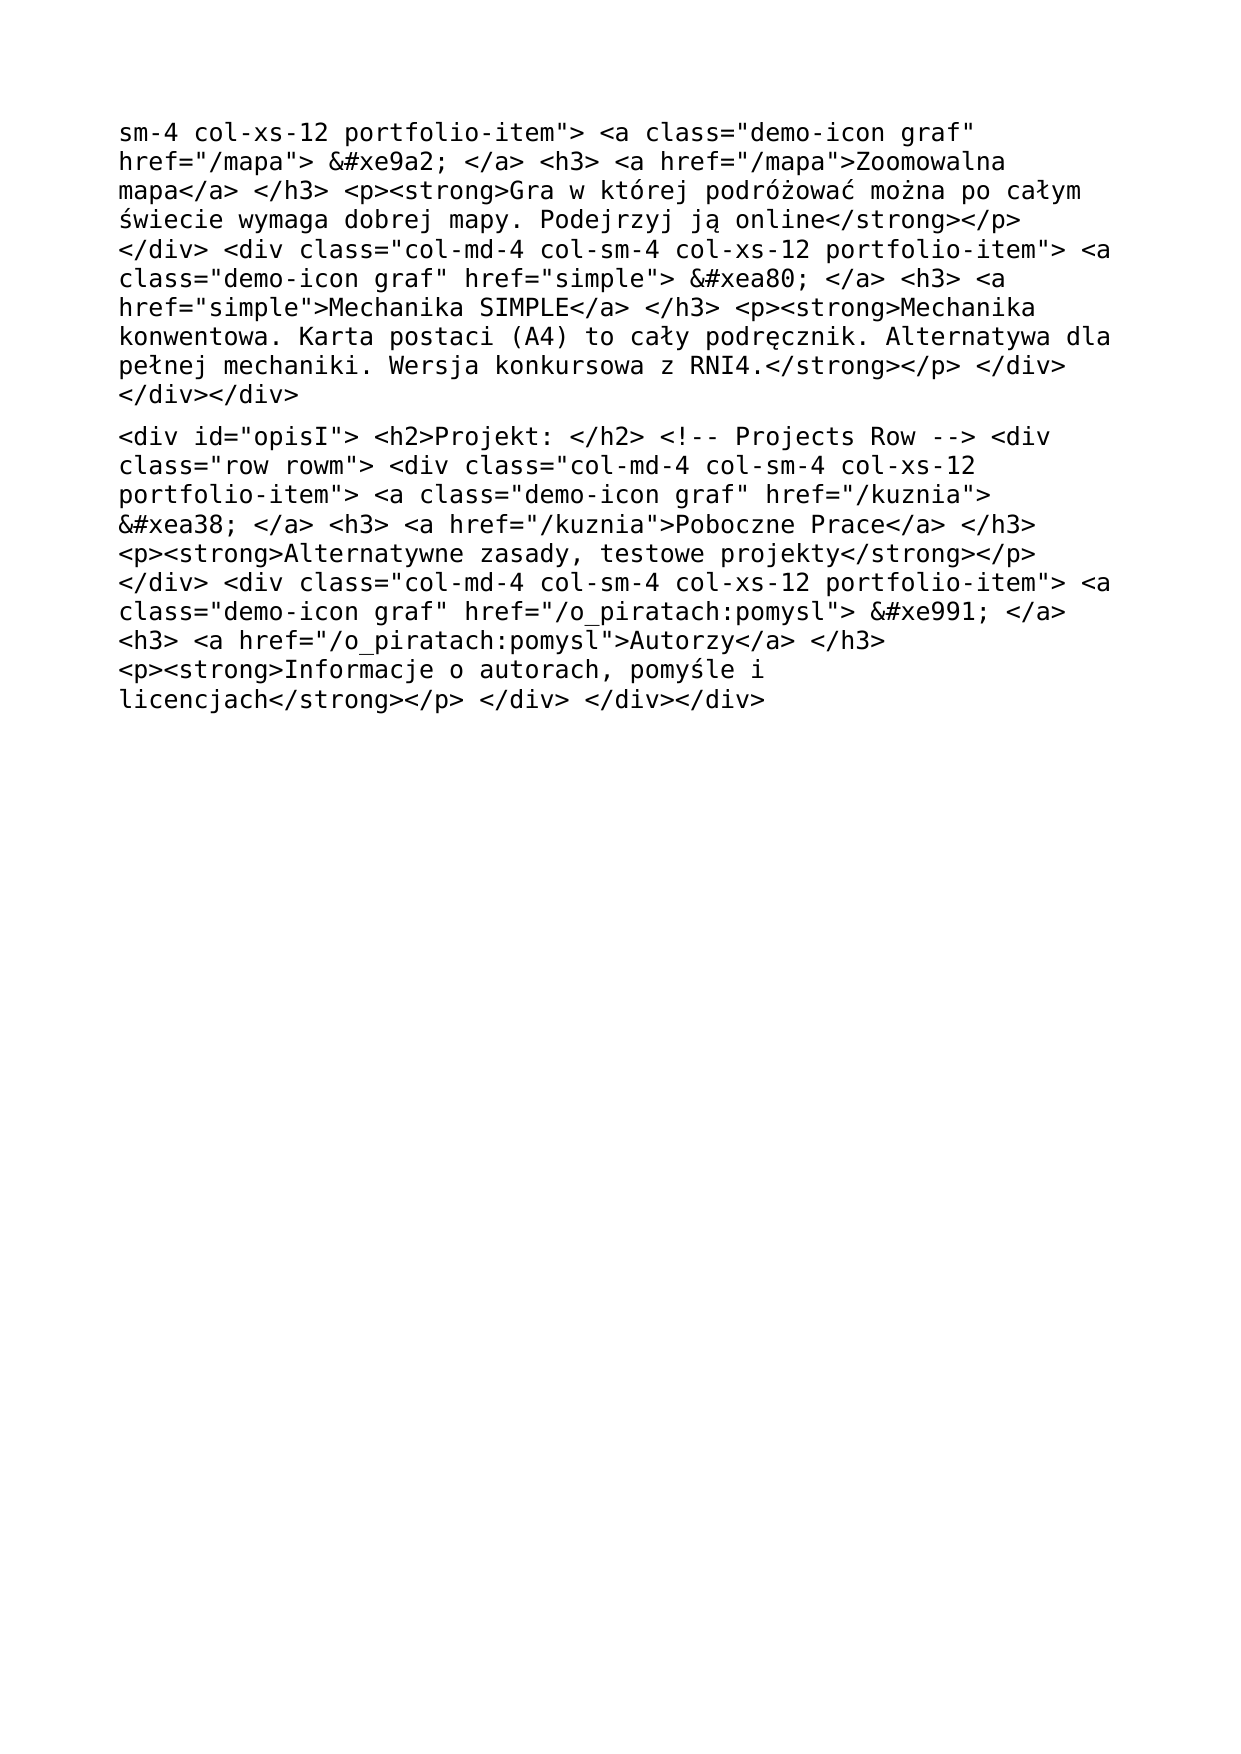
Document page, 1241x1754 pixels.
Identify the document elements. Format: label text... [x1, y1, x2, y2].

text <div id="opisI"> <h2>Projekt: </h2> <!-- Projects Row --> <div class="row rowm"> <div class="col-md-4 col-sm-4 col-xs-12 portfolio-item"> <a class="demo-icon graf" href="/kuznia"> &#xea38; </a> <h3> <a href="/kuznia">Poboczne Prace</a> </h3> <p><strong>Alternatywne zasady, testowe projekty</strong></p> </div> <div class="col-md-4 col-sm-4 col-xs-12 portfolio-item"> <a class="demo-icon graf" href="/o_piratach:pomysl"> &#xe991; </a> <h3> <a href="/o_piratach:pomysl">Autorzy</a> </h3> <p><strong>Informacje o autorach, pomyśle i licencjach</strong></p> </div> </div></div> [118, 422, 1122, 714]
text sm-4 col-xs-12 portfolio-item"> <a class="demo-icon graf" href="/mapa"> &#xe9a2; </a> <h3> <a href="/mapa">Zoomowalna mapa</a> </h3> <p><strong>Gra w której podróżować można po całym świecie wymaga dobrej mapy. Podejrzyj ją online</strong></p> </div> <div class="col-md-4 col-sm-4 col-xs-12 portfolio-item"> <a class="demo-icon graf" href="simple"> &#xea80; </a> <h3> <a href="simple">Mechanika SIMPLE</a> </h3> <p><strong>Mechanika konwentowa. Karta postaci (A4) to cały podręcznik. Alternatywa dla pełnej mechaniki. Wersja konkursowa z RNI4.</strong></p> </div> </div></div> [118, 118, 1122, 410]
